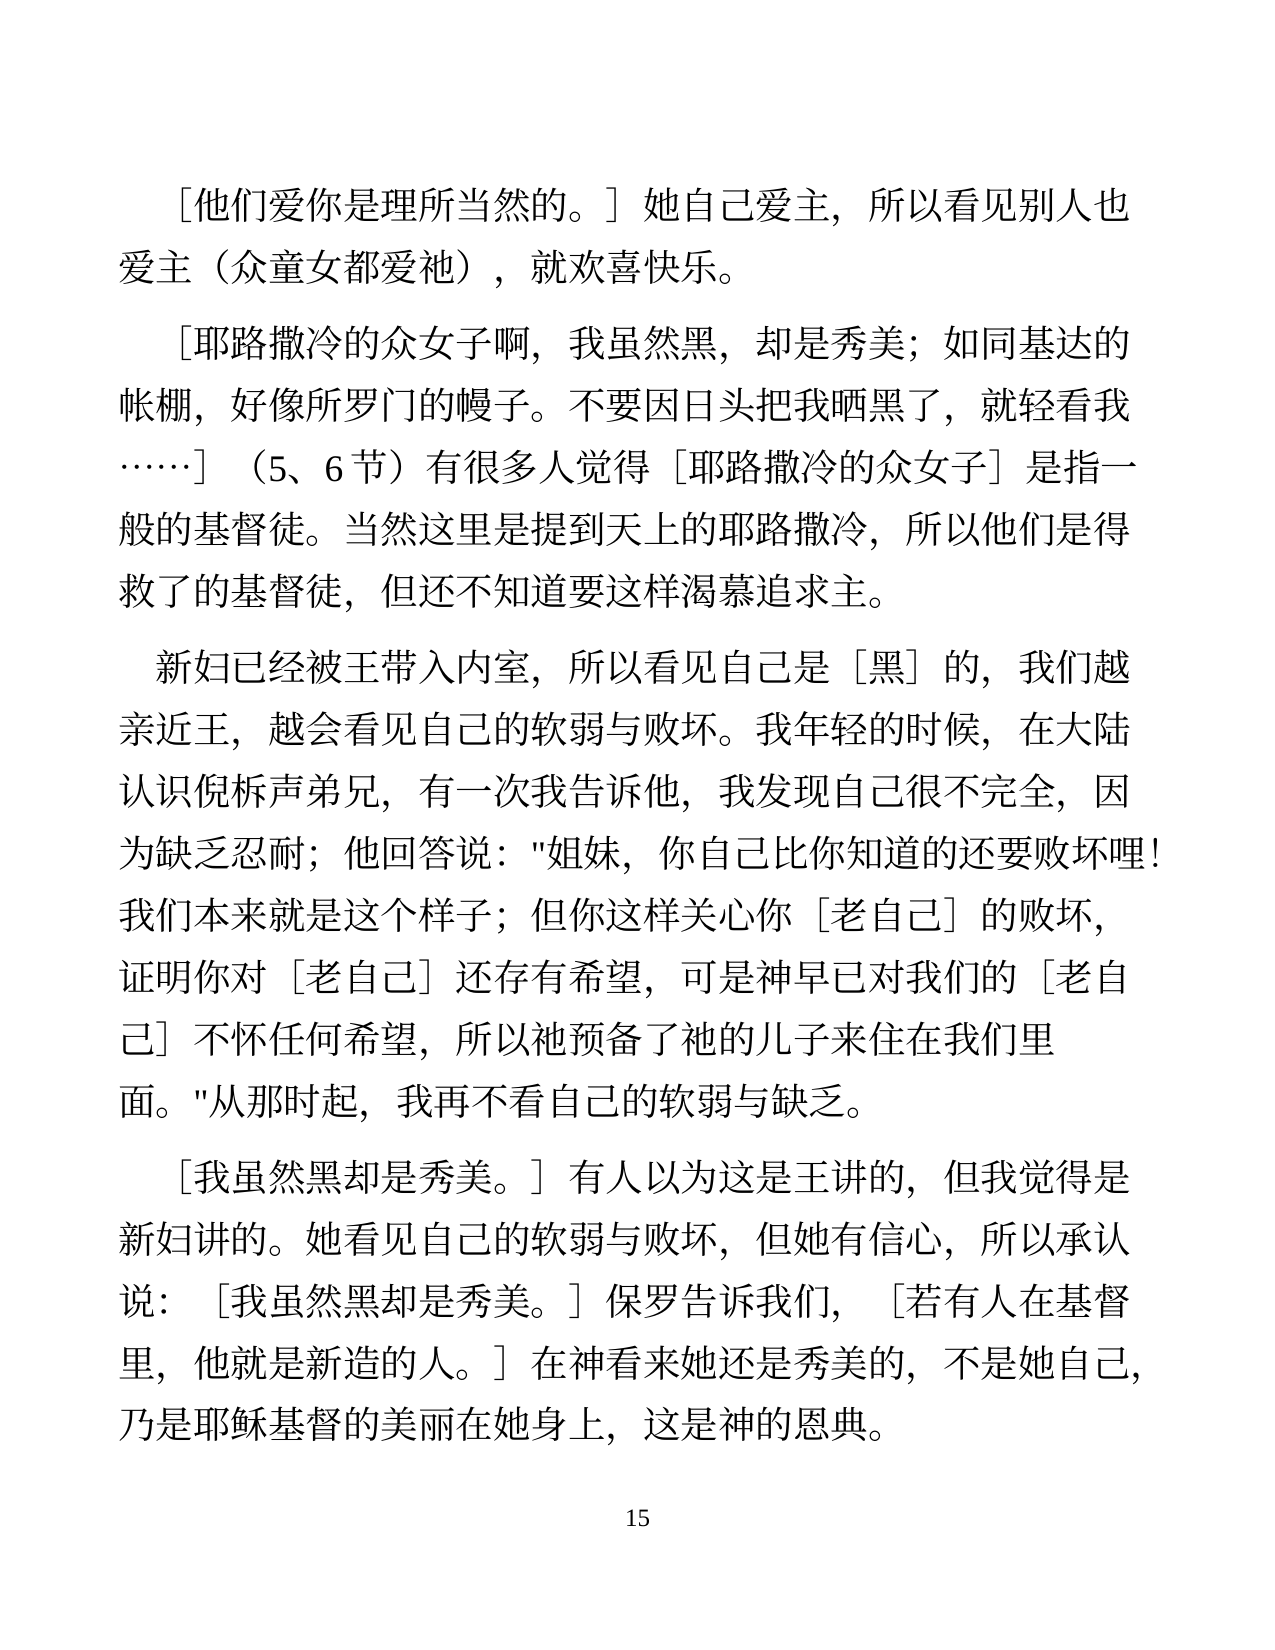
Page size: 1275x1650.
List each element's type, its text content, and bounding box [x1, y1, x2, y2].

text ［我虽然黑却是秀美。］有人以为这是王讲的，但我觉得是新妇讲的。她看见自己的软弱与败坏，但她有信心，所以承认说：［我虽然黑却是秀美。］保罗告诉我们，［若有人在基督里，他就是新造的人。］在神看来她还是秀美的，不是她自己，乃是耶稣基督的美丽在她身上，这是神的恩典。 [118, 1148, 1157, 1449]
text ［耶路撒冷的众女子啊，我虽然黑，却是秀美；如同基达的帐棚，好像所罗门的幔子。不要因日头把我晒黑了，就轻看我……］（5、6节）有很多人觉得［耶路撒冷的众女子］是指一般的基督徒。当然这里是提到天上的耶路撒冷，所以他们是得救了的基督徒，但还不知道要这样渴慕追求主。 [118, 315, 1157, 616]
text ［他们爱你是理所当然的。］她自己爱主，所以看见别人也爱主（众童女都爱祂），就欢喜快乐。 [118, 176, 1157, 292]
text 新妇已经被王带入内室，所以看见自己是［黑］的，我们越亲近王，越会看见自己的软弱与败坏。我年轻的时候，在大陆认识倪柝声弟兄，有一次我告诉他，我发现自己很不完全，因为缺乏忍耐；他回答说："姐妹，你自己比你知道的还要败坏哩！我们本来就是这个样子；但你这样关心你［老自己］的败坏，证明你对［老自己］还存有希望，可是神早已对我们的［老自己］不怀任何希望，所以祂预备了祂的儿子来住在我们里面。"从那时起，我再不看自己的软弱与缺乏。 [118, 639, 1157, 1126]
